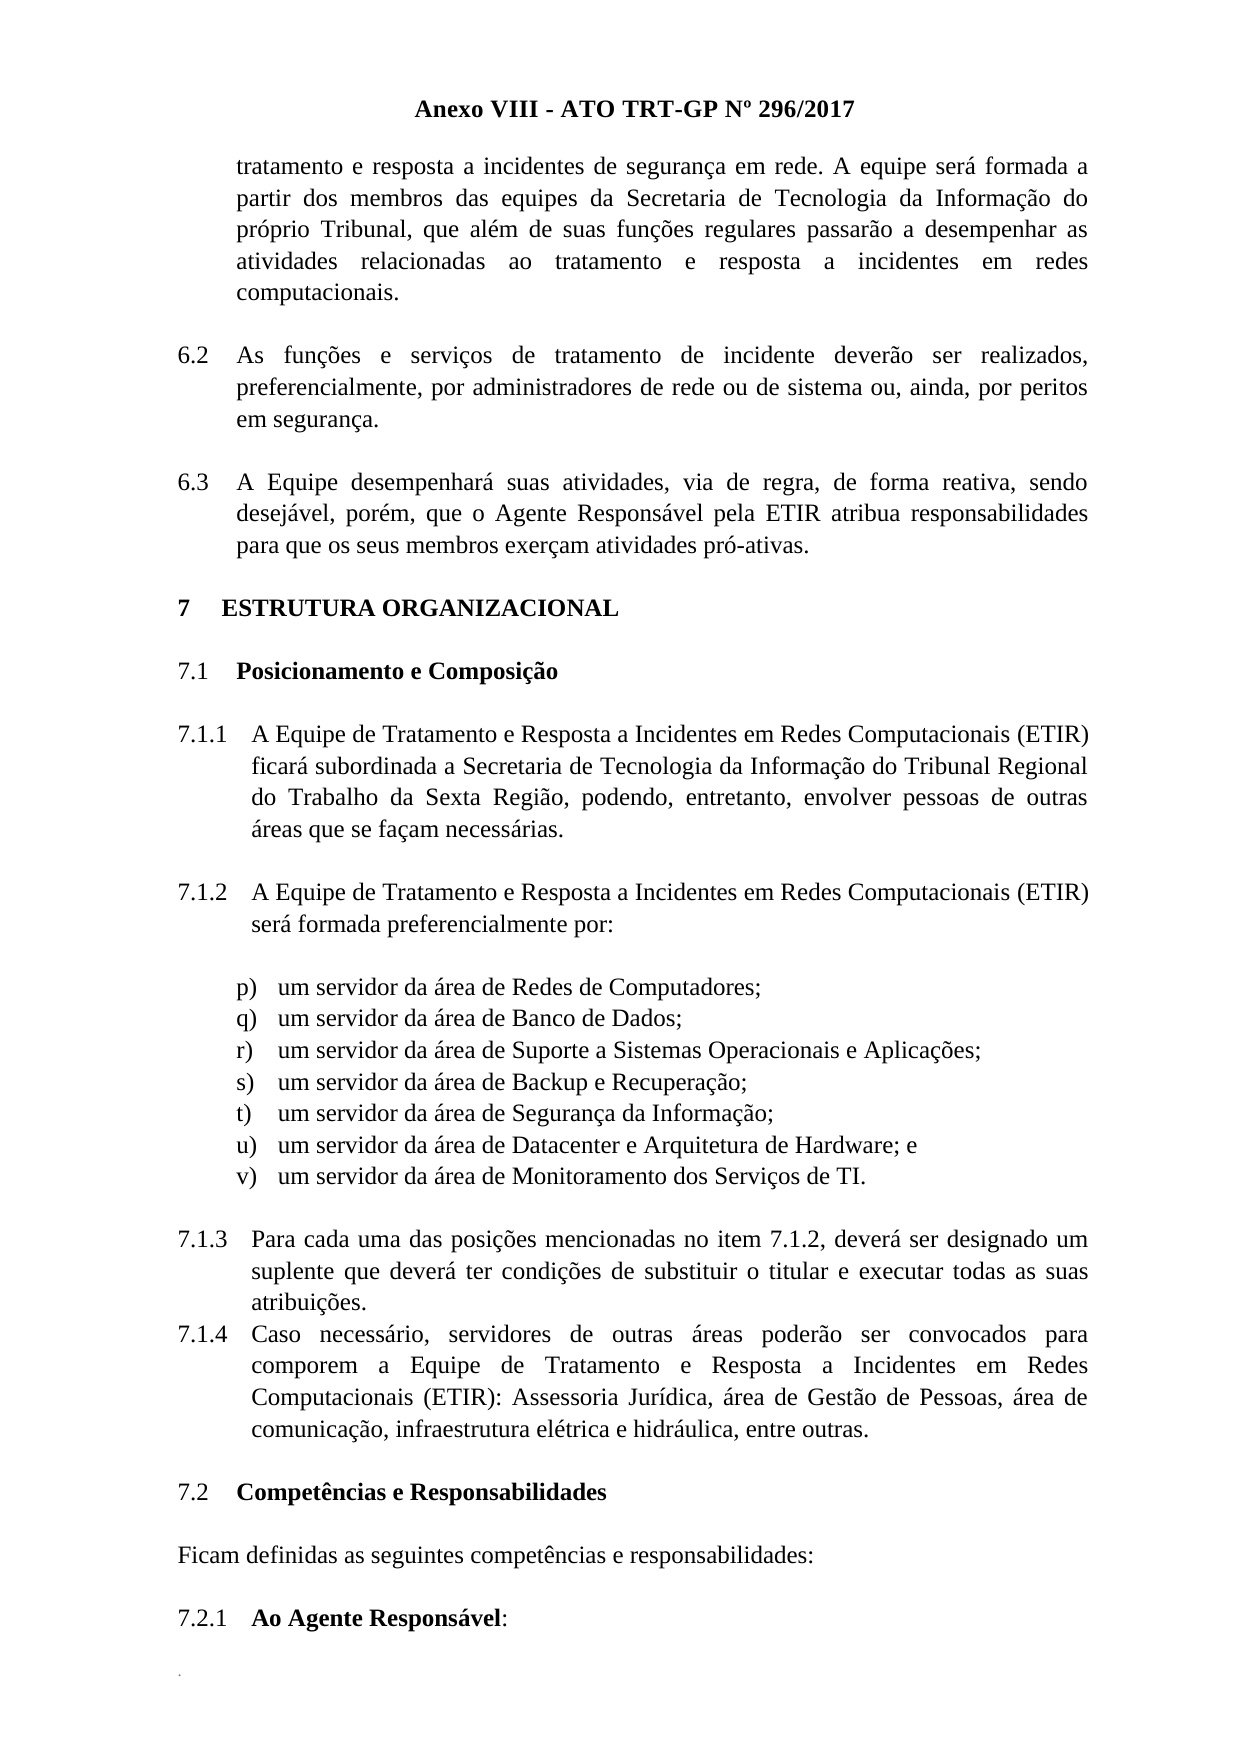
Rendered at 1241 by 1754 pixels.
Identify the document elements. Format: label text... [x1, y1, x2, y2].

list Para cada uma das posições mencionadas no item 7.1.2, deverá ser designado um suplente que deverá ter condições de substituir o titular e executar todas as suas atribuições. [177, 1224, 1089, 1316]
list ESTRUTURA ORGANIZACIONAL [177, 593, 1086, 622]
list um servidor da área de Suporte a Sistemas Operacionais e Aplicações; [236, 1035, 1086, 1064]
list As funções e serviços de tratamento de incidente deverão ser realizados, preferencialmente, por administradores de rede ou de sistema ou, ainda, por peritos em segurança. [177, 341, 1089, 432]
list A Equipe de Tratamento e Resposta a Incidentes em Redes Computacionais (ETIR) ficará subordinada a Secretaria de Tecnologia da Informação do Tribunal Regional do Trabalho da Sexta Região, podendo, entretanto, envolver pessoas de outras áreas que se façam necessárias. [177, 719, 1089, 843]
list Posicionamento e Composição [177, 656, 1089, 685]
list um servidor da área de Backup e Recuperação; [236, 1067, 1086, 1095]
list um servidor da área de Banco de Dados; [236, 1003, 1086, 1032]
list A Equipe de Tratamento e Resposta a Incidentes em Redes Computacionais (ETIR) será formada preferencialmente por: [177, 877, 1089, 937]
list um servidor da área de Datacenter e Arquitetura de Hardware; e [236, 1130, 1086, 1158]
list Caso necessário, servidores de outras áreas poderão ser convocados para comporem a Equipe de Tratamento e Resposta a Incidentes em Redes Computacionais (ETIR): Assessoria Jurídica, área de Gestão de Pessoas, área de comunicação, infraestrutura elétrica e hidráulica, entre outras. [177, 1319, 1089, 1442]
list Competências e Responsabilidades [177, 1477, 1089, 1506]
list A Equipe desempenhará suas atividades, via de regra, de forma reativa, sendo desejável, porém, que o Agente Responsável pela ETIR atribua responsabilidades para que os seus membros exerçam atividades pró-ativas. [177, 467, 1089, 559]
list Ao Agente Responsável: [177, 1603, 1089, 1632]
text Ficam definidas as seguintes competências e responsabilidades: [177, 1540, 1089, 1569]
list um servidor da área de Segurança da Informação; [236, 1098, 1086, 1127]
list um servidor da área de Monitoramento dos Serviços de TI. [236, 1161, 1086, 1190]
list um servidor da área de Redes de Computadores; [236, 972, 1086, 1001]
list tratamento e resposta a incidentes de segurança em rede. A equipe será formada a partir dos membros das equipes da Secretaria de Tecnologia da Informação do próprio Tribunal, que além de suas funções regulares passarão a desempenhar as atividades relacionadas ao tratamento e resposta a incidentes em redes computacionais. [177, 151, 1089, 306]
